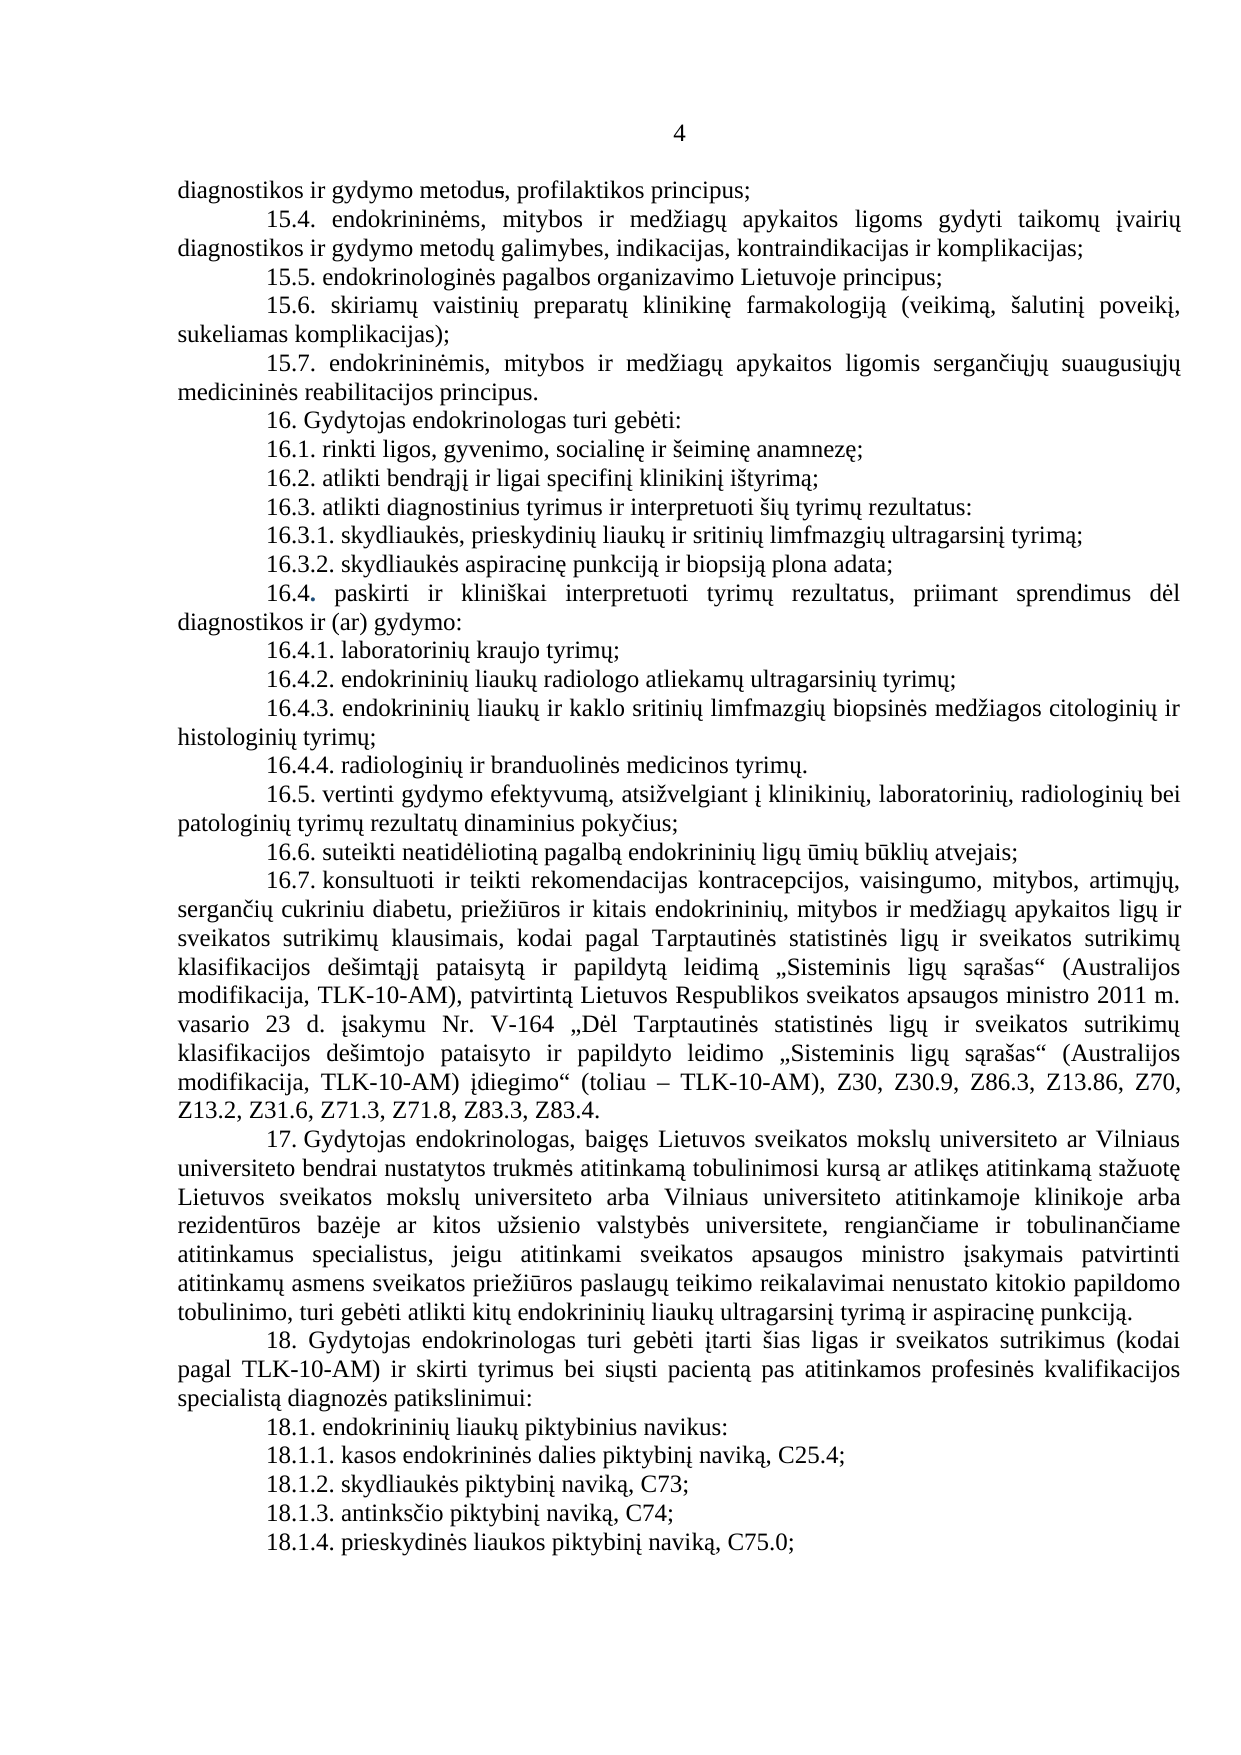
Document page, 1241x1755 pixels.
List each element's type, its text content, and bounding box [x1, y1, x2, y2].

text 18.1.1. kasos endokrininės dalies piktybinį naviką, C25.4; [177, 1441, 1181, 1469]
text 16.4.4. radiologinių ir branduolinės medicinos tyrimų. [177, 751, 1181, 779]
text 15.5. endokrinologinės pagalbos organizavimo Lietuvoje principus; [177, 262, 1181, 291]
text 18.1.2. skydliaukės piktybinį naviką, C73; [177, 1469, 1181, 1498]
text 16.3.1. skydliaukės, prieskydinių liaukų ir sritinių limfmazgių ultragarsinį tyrimą; [177, 521, 1181, 549]
text 15.7. endokrininėmis, mitybos ir medžiagų apykaitos ligomis sergančiųjų suaugusiųjų medicininės reabilitacijos principus. [177, 348, 1181, 406]
text 16.6. suteikti neatidėliotiną pagalbą endokrininių ligų ūmių būklių atvejais; [177, 837, 1181, 866]
text 16.7. konsultuoti ir teikti rekomendacijas kontracepcijos, vaisingumo, mitybos, artimųjų, sergančių cukriniu diabetu, priežiūros ir kitais endokrininių, mitybos ir medžiagų apykaitos ligų ir sveikatos sutrikimų klausimais, kodai pagal Tarptautinės statistinės ligų ir sveikatos sutrikimų klasifikacijos dešimtąjį pataisytą ir papildytą leidimą „Sisteminis ligų sąrašas“ (Australijos modifikacija, TLK-10-AM), patvirtintą Lietuvos Respublikos sveikatos apsaugos ministro 2011 m. vasario 23 d. įsakymu Nr. V-164 „Dėl Tarptautinės statistinės ligų ir sveikatos sutrikimų klasifikacijos dešimtojo pataisyto ir papildyto leidimo „Sisteminis ligų sąrašas“ (Australijos modifikacija, TLK-10-AM) įdiegimo“ (toliau – TLK-10-AM), Z30, Z30.9, Z86.3, Z13.86, Z70, Z13.2, Z31.6, Z71.3, Z71.8, Z83.3, Z83.4. [177, 866, 1181, 1124]
text 16.2. atlikti bendrąjį ir ligai specifinį klinikinį ištyrimą; [177, 463, 1181, 492]
text 18.1. endokrininių liaukų piktybinius navikus: [177, 1412, 1181, 1441]
text 16.4. paskirti ir kliniškai interpretuoti tyrimų rezultatus, priimant sprendimus dėl diagnostikos ir (ar) gydymo: [177, 578, 1181, 636]
text 16.4.2. endokrininių liaukų radiologo atliekamų ultragarsinių tyrimų; [177, 664, 1181, 693]
text 16.3.2. skydliaukės aspiracinę punkciją ir biopsiją plona adata; [177, 549, 1181, 578]
text 16.5. vertinti gydymo efektyvumą, atsižvelgiant į klinikinių, laboratorinių, radiologinių bei patologinių tyrimų rezultatų dinaminius pokyčius; [177, 779, 1181, 837]
text diagnostikos ir gydymo metodus, profilaktikos principus; [177, 176, 1181, 204]
text 15.6. skiriamų vaistinių preparatų klinikinę farmakologiją (veikimą, šalutinį poveikį, sukeliamas komplikacijas); [177, 291, 1181, 348]
text 18.1.3. antinksčio piktybinį naviką, C74; [177, 1498, 1181, 1527]
text 16. Gydytojas endokrinologas turi gebėti: [177, 406, 1181, 434]
text 17. Gydytojas endokrinologas, baigęs Lietuvos sveikatos mokslų universiteto ar Vilniaus universiteto bendrai nustatytos trukmės atitinkamą tobulinimosi kursą ar atlikęs atitinkamą stažuotę Lietuvos sveikatos mokslų universiteto arba Vilniaus universiteto atitinkamoje klinikoje arba rezidentūros bazėje ar kitos užsienio valstybės universitete, rengiančiame ir tobulinančiame atitinkamus specialistus, jeigu atitinkami sveikatos apsaugos ministro įsakymais patvirtinti atitinkamų asmens sveikatos priežiūros paslaugų teikimo reikalavimai nenustato kitokio papildomo tobulinimo, turi gebėti atlikti kitų endokrininių liaukų ultragarsinį tyrimą ir aspiracinę punkciją. [177, 1124, 1181, 1326]
text 16.1. rinkti ligos, gyvenimo, socialinę ir šeiminę anamnezę; [177, 434, 1181, 463]
text 15.4. endokrininėms, mitybos ir medžiagų apykaitos ligoms gydyti taikomų įvairių diagnostikos ir gydymo metodų galimybes, indikacijas, kontraindikacijas ir komplikacijas; [177, 204, 1181, 262]
text 16.3. atlikti diagnostinius tyrimus ir interpretuoti šių tyrimų rezultatus: [177, 492, 1181, 521]
text 16.4.1. laboratorinių kraujo tyrimų; [177, 636, 1181, 664]
text 18. Gydytojas endokrinologas turi gebėti įtarti šias ligas ir sveikatos sutrikimus (kodai pagal TLK-10-AM) ir skirti tyrimus bei siųsti pacientą pas atitinkamos profesinės kvalifikacijos specialistą diagnozės patikslinimui: [177, 1326, 1181, 1412]
text 16.4.3. endokrininių liaukų ir kaklo sritinių limfmazgių biopsinės medžiagos citologinių ir histologinių tyrimų; [177, 693, 1181, 751]
text 18.1.4. prieskydinės liaukos piktybinį naviką, C75.0; [177, 1527, 1181, 1556]
